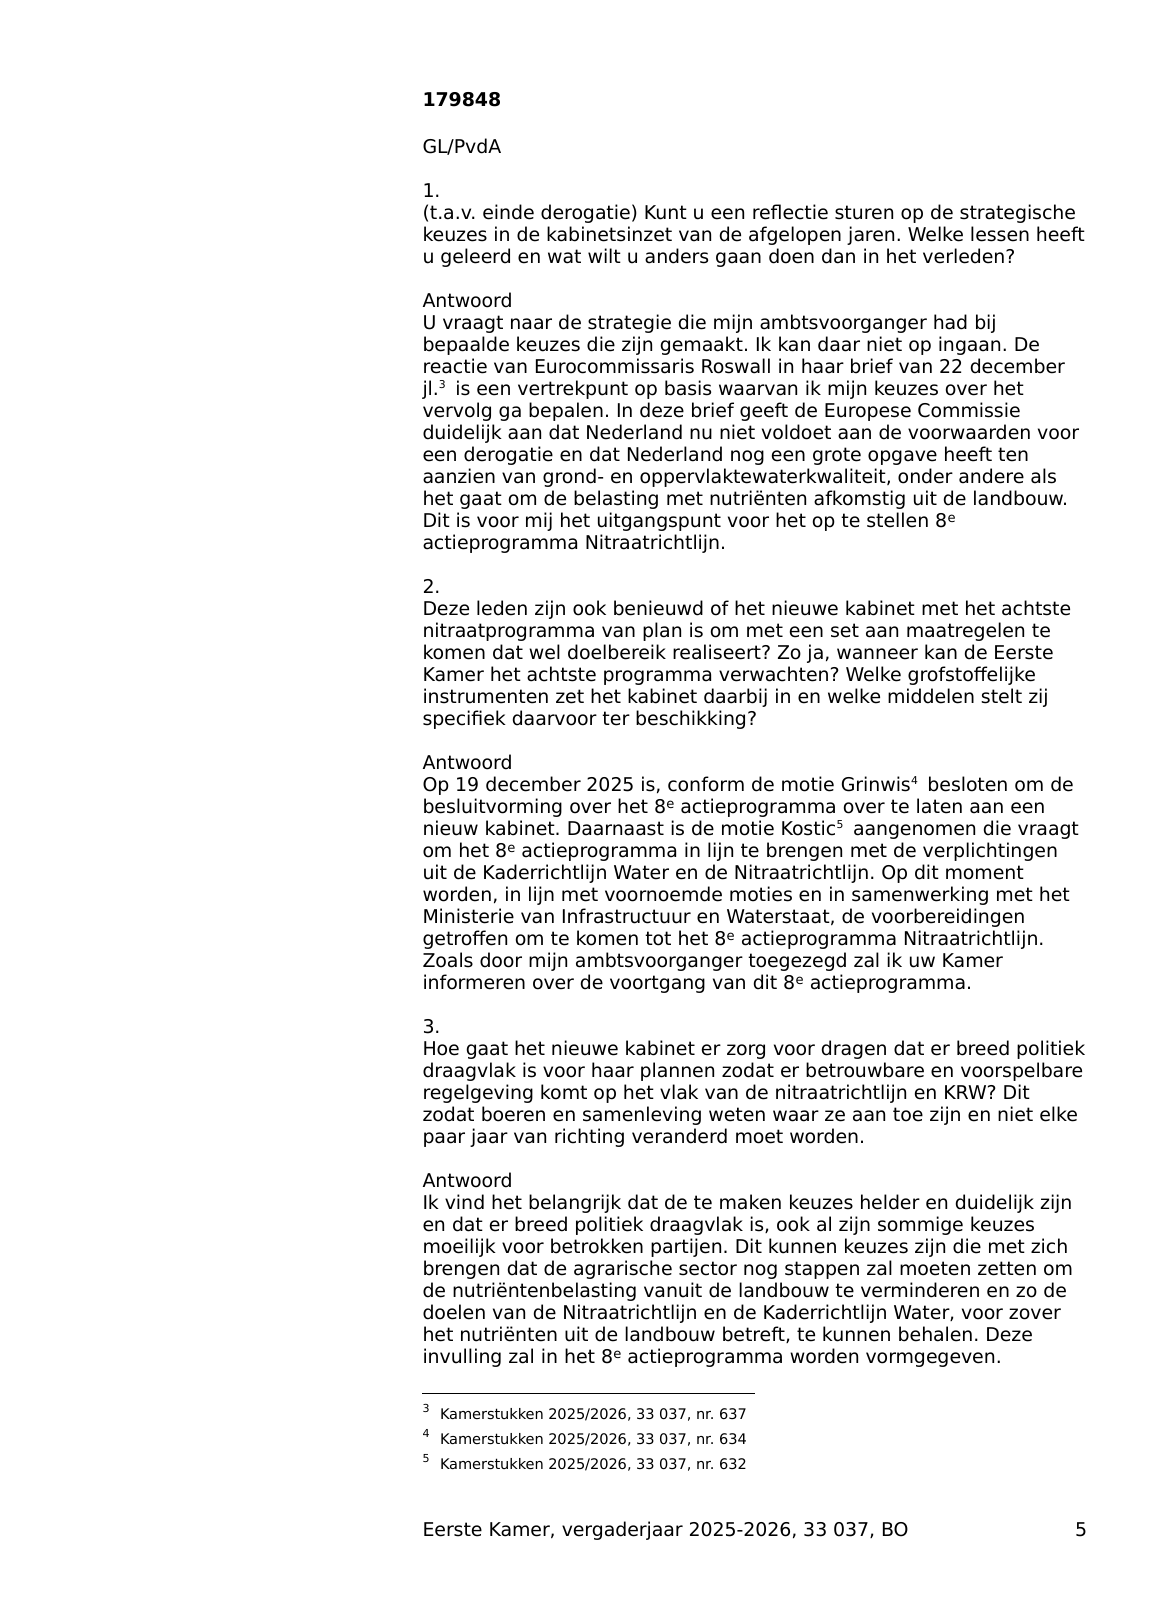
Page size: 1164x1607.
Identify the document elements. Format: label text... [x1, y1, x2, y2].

text Op 19 december 2025 is, conform de motie Grinwis besloten om de besluitvorming over het 8e actieprogramma over te laten aan een nieuw kabinet. Daarnaast is de motie Kostic aangenomen die vraagt om het 8e actieprogramma in lijn te brengen met de verplichtingen uit de Kaderrichtlijn Water en de Nitraatrichtlijn. Op dit moment worden, in lijn met voornoemde moties en in samenwerking met het Ministerie van Infrastructuur en Waterstaat, de voorbereidingen getroffen om te komen tot het 8e actieprogramma Nitraatrichtlijn. Zoals door mijn ambtsvoorganger toegezegd zal ik uw Kamer informeren over de voortgang van dit 8e actieprogramma. [422, 774, 1087, 994]
text Hoe gaat het nieuwe kabinet er zorg voor dragen dat er breed politiek draagvlak is voor haar plannen zodat er betrouwbare en voorspelbare regelgeving komt op het vlak van de nitraatrichtlijn en KRW? Dit zodat boeren en samenleving weten waar ze aan toe zijn en niet elke paar jaar van richting veranderd moet worden. [422, 1038, 1087, 1148]
text Deze leden zijn ook benieuwd of het nieuwe kabinet met het achtste nitraatprogramma van plan is om met een set aan maatregelen te komen dat wel doelbereik realiseert? Zo ja, wanneer kan de Eerste Kamer het achtste programma verwachten? Welke grofstoffelijke instrumenten zet het kabinet daarbij in en welke middelen stelt zij specifiek daarvoor ter beschikking? [422, 598, 1087, 730]
text Kamerstukken 2025/2026, 33 037, nr. 637 [422, 1402, 1087, 1424]
subtitle 179848 [422, 89, 1087, 111]
text Antwoord [422, 290, 1087, 312]
text 2. [422, 576, 1087, 598]
text 1. [422, 180, 1087, 202]
text Antwoord [422, 752, 1087, 774]
text Kamerstukken 2025/2026, 33 037, nr. 634 [422, 1427, 1087, 1449]
text Antwoord [422, 1170, 1087, 1192]
text Kamerstukken 2025/2026, 33 037, nr. 632 [422, 1452, 1087, 1474]
text Ik vind het belangrijk dat de te maken keuzes helder en duidelijk zijn en dat er breed politiek draagvlak is, ook al zijn sommige keuzes moeilijk voor betrokken partijen. Dit kunnen keuzes zijn die met zich brengen dat de agrarische sector nog stappen zal moeten zetten om de nutriëntenbelasting vanuit de landbouw te verminderen en zo de doelen van de Nitraatrichtlijn en de Kaderrichtlijn Water, voor zover het nutriënten uit de landbouw betreft, te kunnen behalen. Deze invulling zal in het 8e actieprogramma worden vormgegeven. [422, 1192, 1087, 1368]
text (t.a.v. einde derogatie) Kunt u een reflectie sturen op de strategische keuzes in de kabinetsinzet van de afgelopen jaren. Welke lessen heeft u geleerd en wat wilt u anders gaan doen dan in het verleden? [422, 202, 1087, 268]
subtitle GL/PvdA [422, 136, 1087, 158]
text 3. [422, 1016, 1087, 1038]
text U vraagt naar de strategie die mijn ambtsvoorganger had bij bepaalde keuzes die zijn gemaakt. Ik kan daar niet op ingaan. De reactie van Eurocommissaris Roswall in haar brief van 22 december jl. is een vertrekpunt op basis waarvan ik mijn keuzes over het vervolg ga bepalen. In deze brief geeft de Europese Commissie duidelijk aan dat Nederland nu niet voldoet aan de voorwaarden voor een derogatie en dat Nederland nog een grote opgave heeft ten aanzien van grond- en oppervlaktewaterkwaliteit, onder andere als het gaat om de belasting met nutriënten afkomstig uit de landbouw. Dit is voor mij het uitgangspunt voor het op te stellen 8e actieprogramma Nitraatrichtlijn. [422, 312, 1087, 554]
